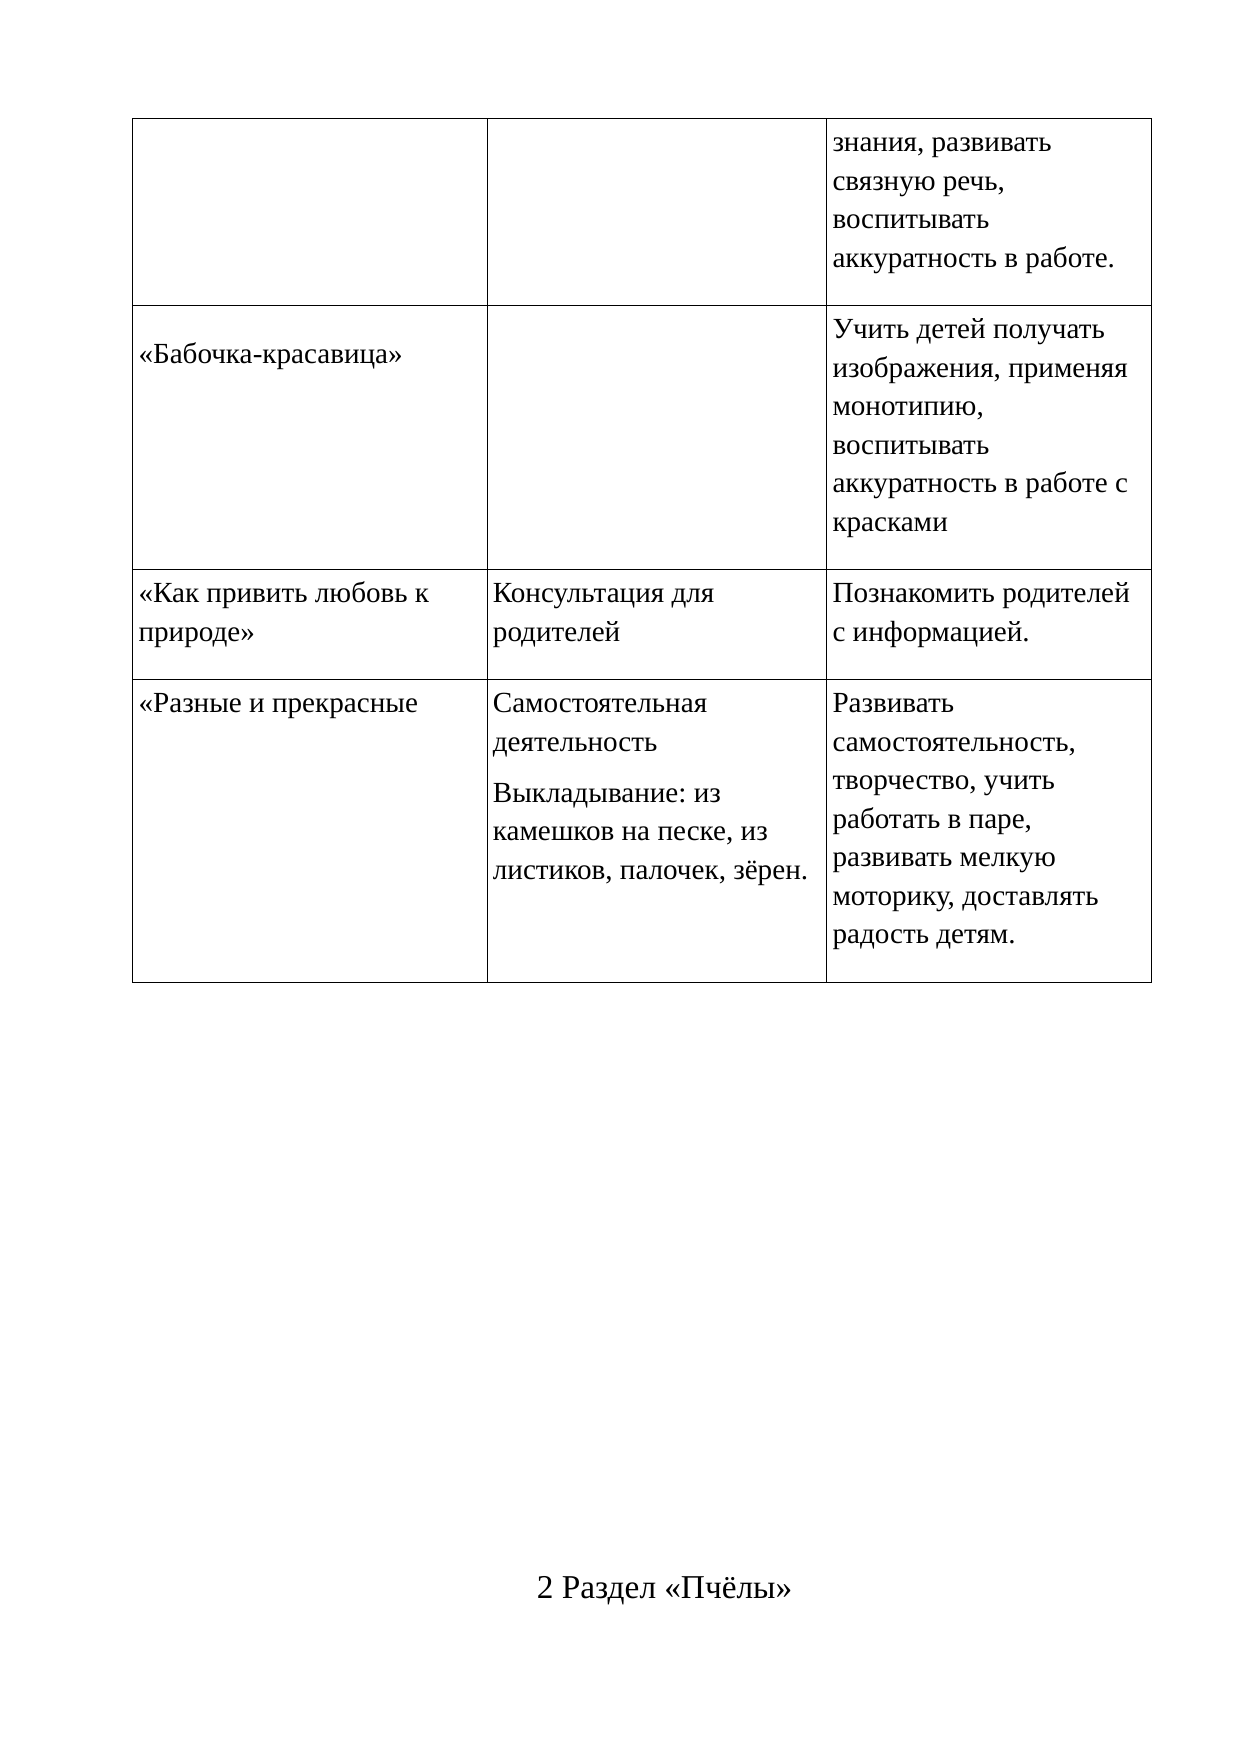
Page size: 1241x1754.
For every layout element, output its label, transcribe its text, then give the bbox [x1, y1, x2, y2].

table_cell «Разные и прекрасные [133, 680, 487, 982]
table_header знания, развивать связную речь, воспитывать аккуратность в работе. [827, 119, 1151, 305]
table_header [488, 119, 826, 305]
table_cell «Бабочка-красавица» [133, 306, 487, 569]
table_cell Познакомить родителей с информацией. [827, 570, 1151, 679]
table_header [133, 119, 487, 305]
table_cell Консультация для родителей [488, 570, 826, 679]
table_cell «Как привить любовь к природе» [133, 570, 487, 679]
table_cell [488, 306, 826, 569]
table_cell Учить детей получать изображения, применяя монотипию, воспитывать аккуратность в работе с красками [827, 306, 1151, 569]
text 2 Раздел «Пчёлы» [177, 1568, 1152, 1606]
table_cell Развивать самостоятельность, творчество, учить работать в паре, развивать мелкую моторику, доставлять радость детям. [827, 680, 1151, 982]
table_cell Самостоятельная деятельность Выкладывание: из камешков на песке, из листиков, палочек, зёрен. [488, 680, 826, 982]
